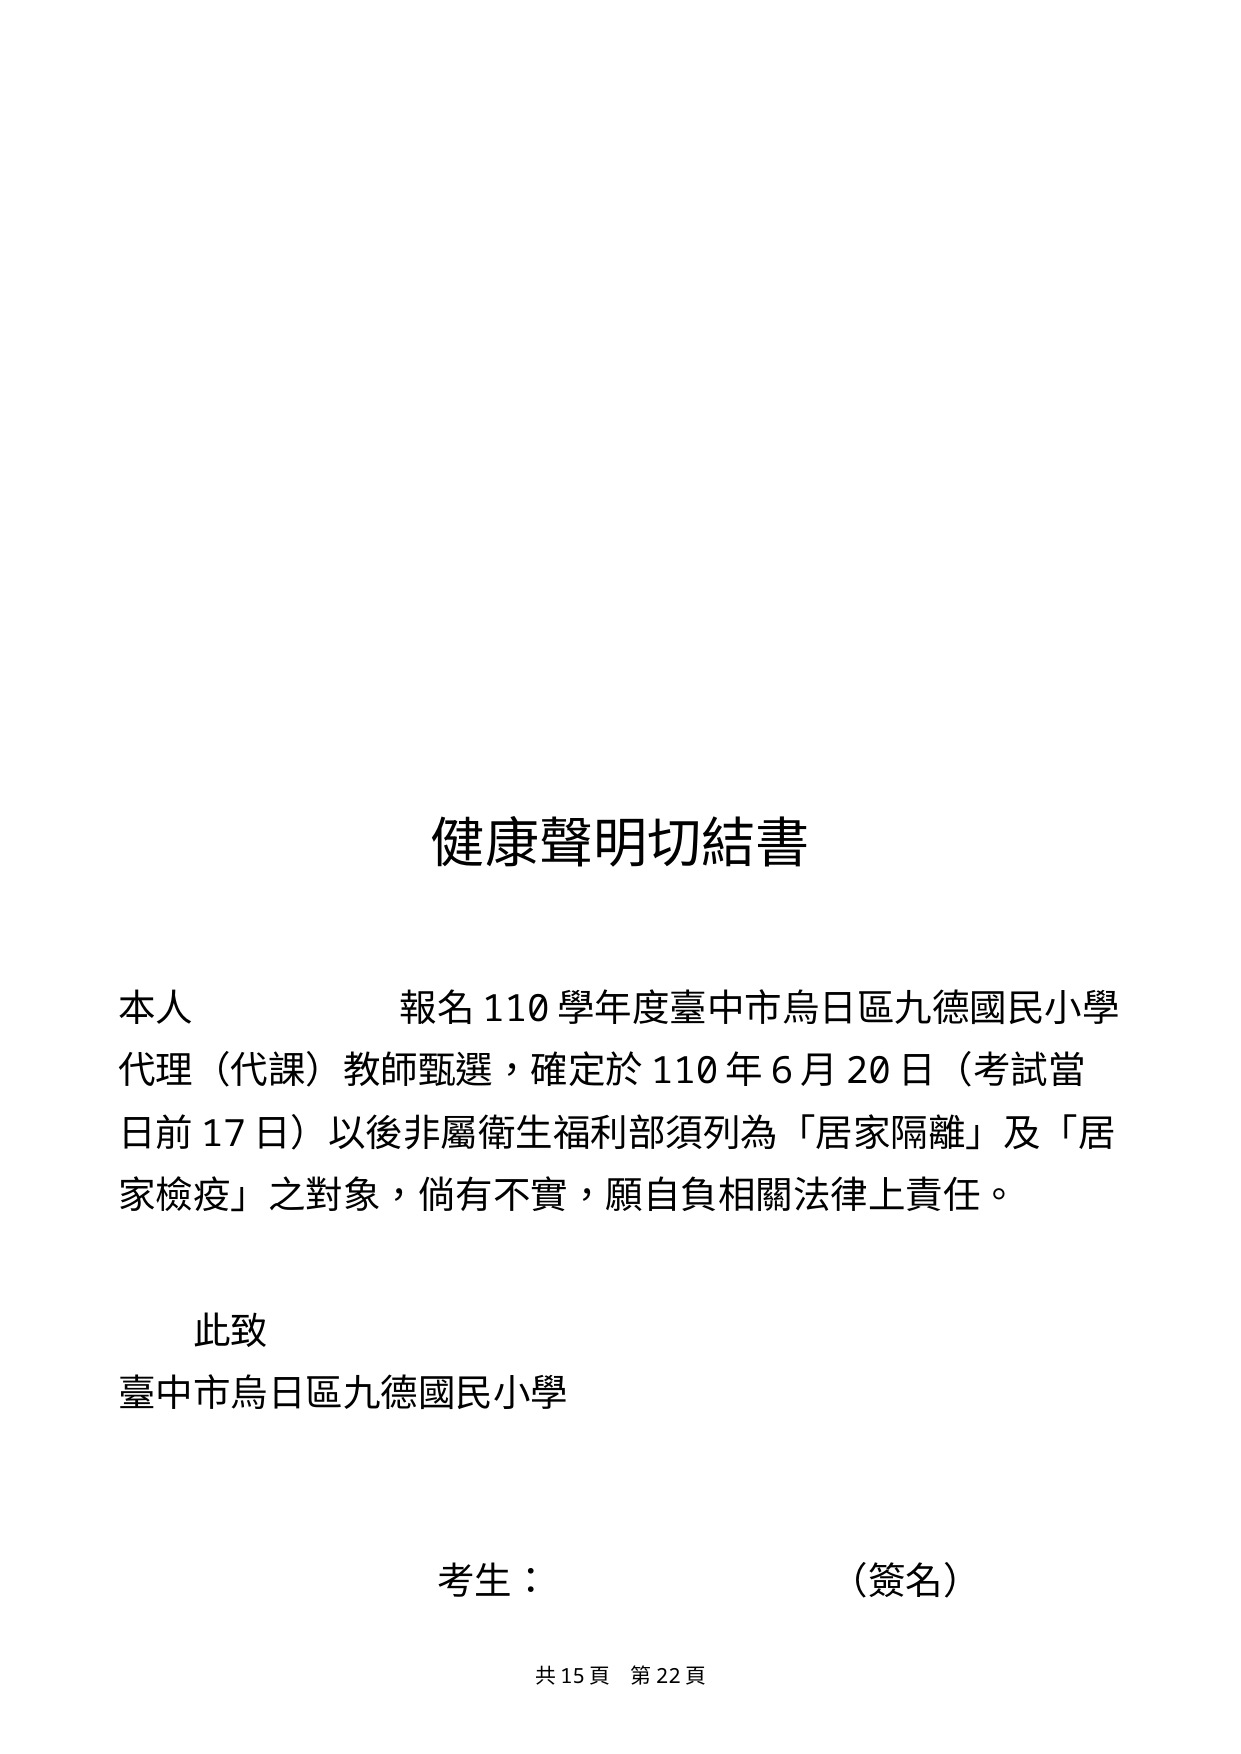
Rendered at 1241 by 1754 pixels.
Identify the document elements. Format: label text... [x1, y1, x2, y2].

text 健康聲明切結書 [118, 766, 1122, 891]
text 本人 報名110學年度臺中市烏日區九德國民小學代理（代課）教師甄選，確定於110年6月20日（考試當日前17日）以後非屬衛生福利部須列為「居家隔離」及「居家檢疫」之對象，倘有不實，願自負相關法律上責任。 [118, 963, 1122, 1213]
text 此致 [118, 1286, 1122, 1349]
text 臺中市烏日區九德國民小學 [118, 1349, 1122, 1411]
text 考生： （簽名） [118, 1536, 1122, 1599]
